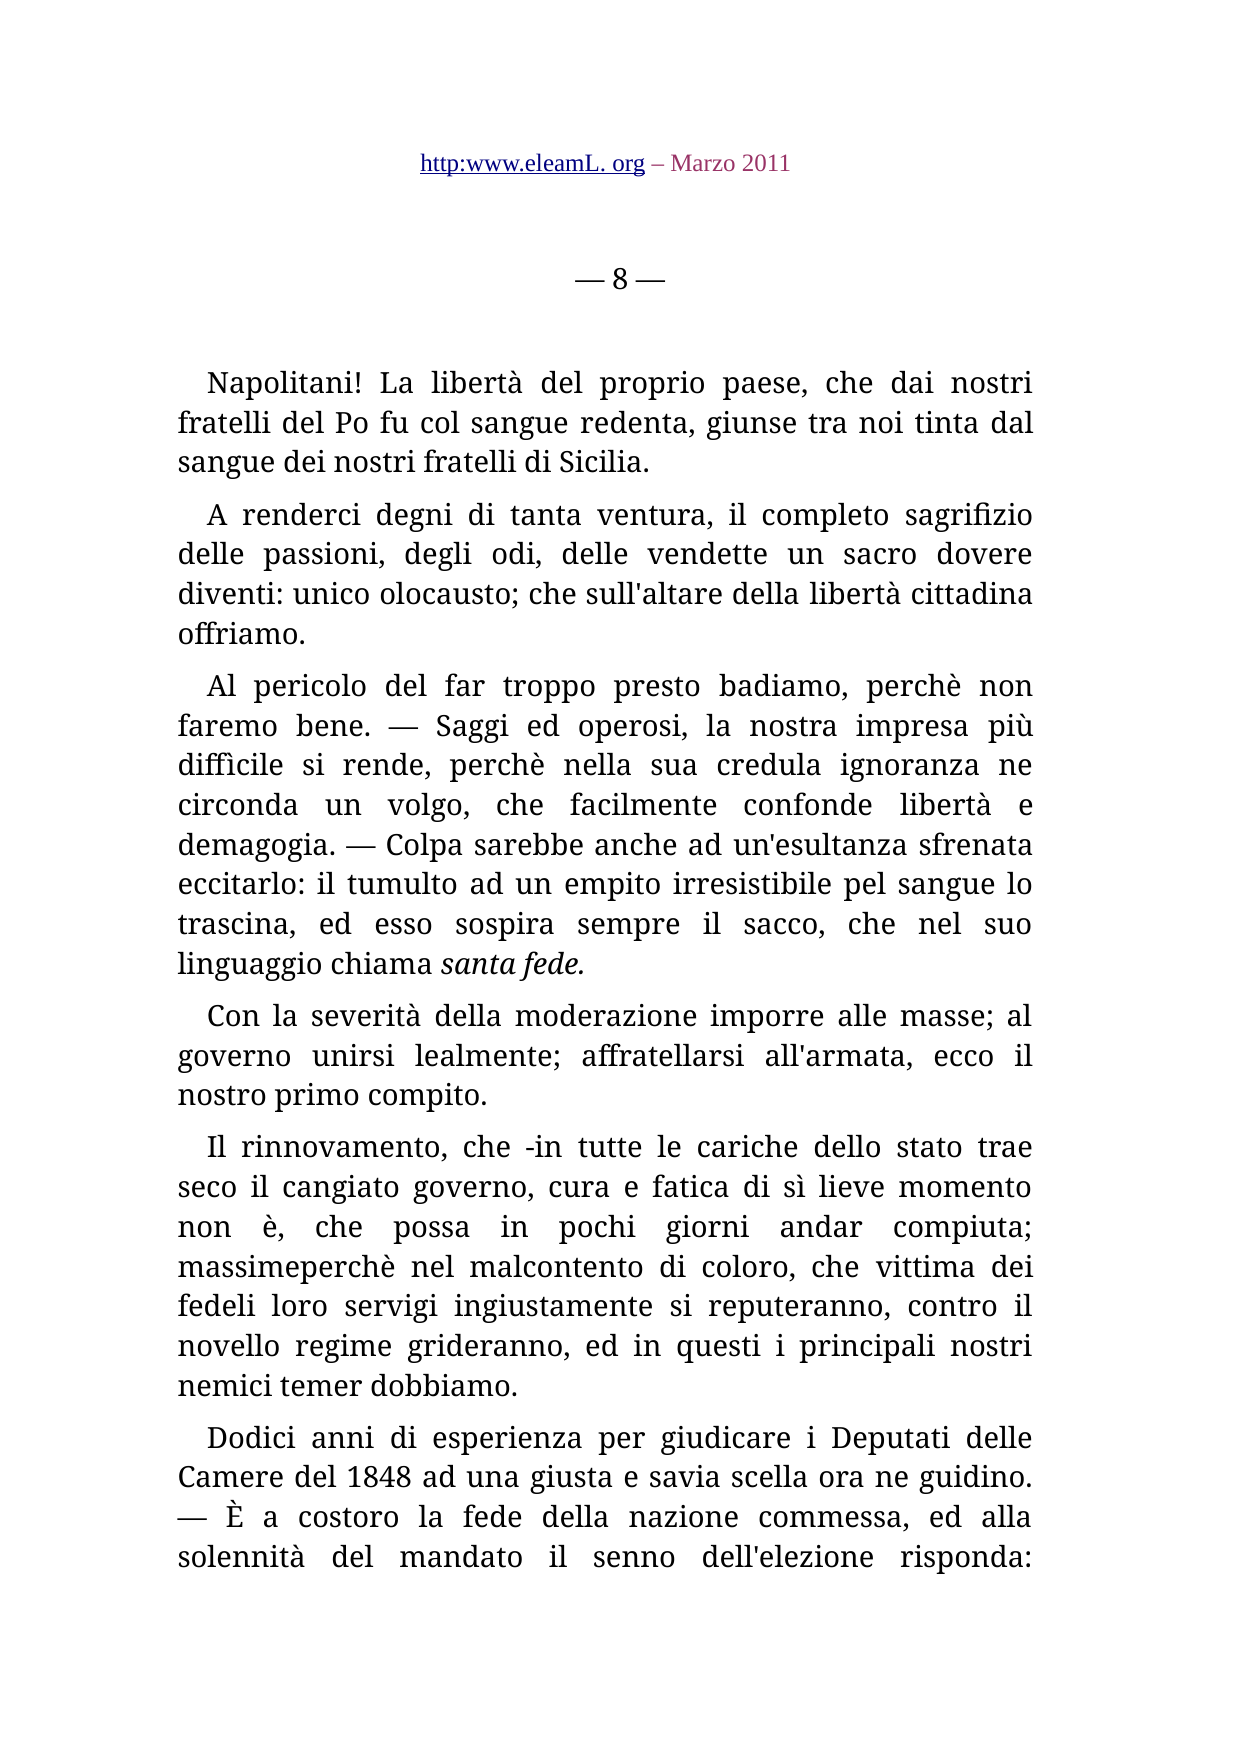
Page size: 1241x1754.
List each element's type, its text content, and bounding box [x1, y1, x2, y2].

text Al pericolo del far troppo presto badiamo, perchè non faremo bene. — Saggi ed operosi, la nostra impresa più diffìcile si rende, perchè nella sua credula ignoranza ne circonda un volgo, che facilmente confonde libertà e demagogia. — Colpa sarebbe anche ad un'esultanza sfrenata eccitarlo: il tumulto ad un empito irresistibile pel sangue lo trascina, ed esso sospira sempre il sacco, che nel suo linguaggio chiama santa fede. [177, 665, 1033, 983]
text Il rinnovamento, che -in tutte le cariche dello stato trae seco il cangiato governo, cura e fatica di sì lieve momento non è, che possa in pochi giorni andar compiuta; massimeperchè nel malcontento di coloro, che vittima dei fedeli loro servigi ingiustamente si reputeranno, contro il novello regime grideranno, ed in questi i principali nostri nemici temer dobbiamo. [177, 1127, 1033, 1404]
text A renderci degni di tanta ventura, il completo sagrifizio delle passioni, degli odi, delle vendette un sacro dovere diventi: unico olocausto; che sull'altare della libertà cittadina offriamo. [177, 494, 1033, 653]
text Dodici anni di esperienza per giudicare i Deputati delle Camere del 1848 ad una giusta e savia scella ora ne guidino. — È a costoro la fede della nazione commessa, ed alla solennità del mandato il senno dell'elezione risponda: [177, 1417, 1033, 1576]
text Napolitani! La libertà del proprio paese, che dai nostri fratelli del Po fu col sangue redenta, giunse tra noi tinta dal sangue dei nostri fratelli di Sicilia. [177, 362, 1033, 481]
text Con la severità della moderazione imporre alle masse; al governo unirsi lealmente; affratellarsi all'armata, ecco il nostro primo compito. [177, 995, 1033, 1114]
text — 8 — [177, 258, 1033, 298]
